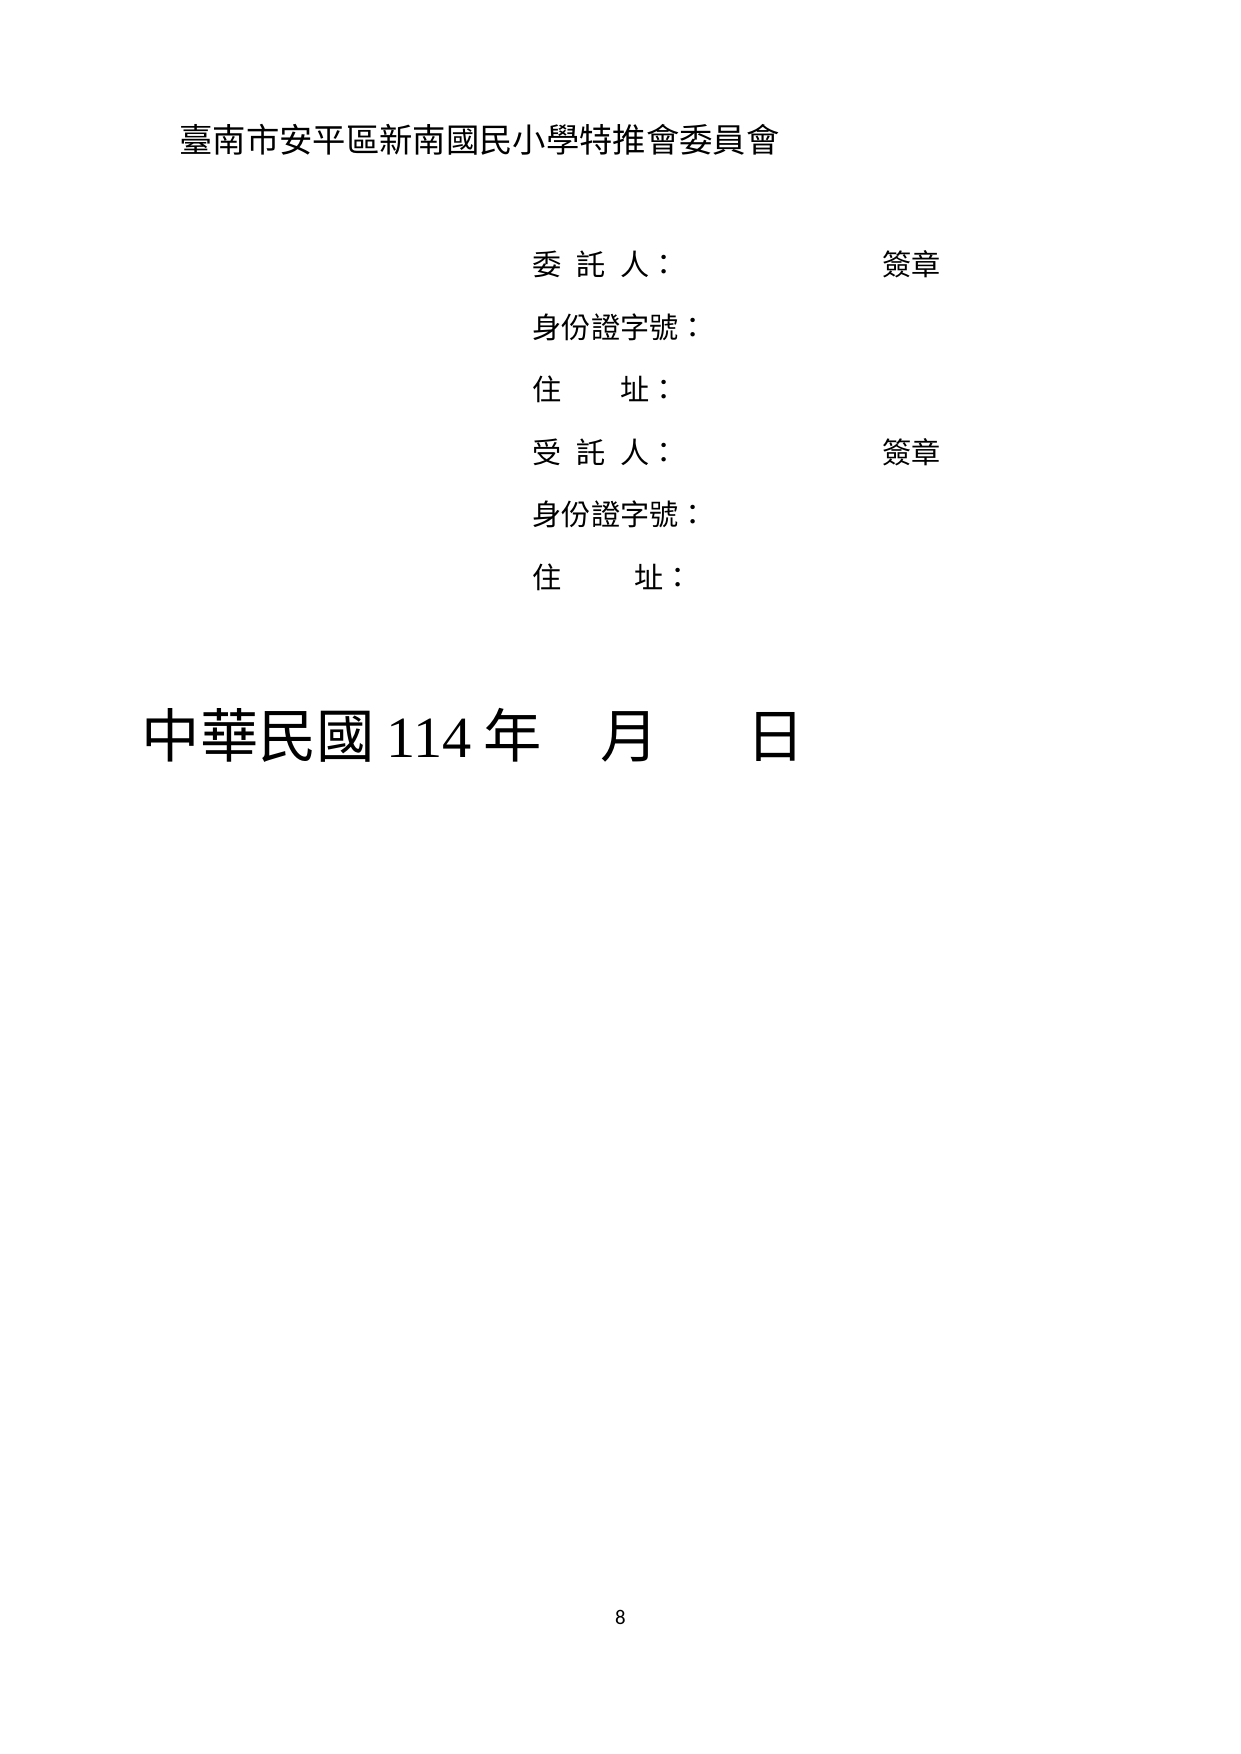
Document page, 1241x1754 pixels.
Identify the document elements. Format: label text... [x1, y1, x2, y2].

text 身份證字號： [112, 284, 1128, 346]
text 委 託 人： 簽章 [112, 221, 1128, 284]
text 身份證字號： [112, 471, 1128, 534]
text 中華民國114年 月 日 [112, 659, 1128, 784]
text 受 託 人： 簽章 [112, 409, 1128, 471]
text 住 址： [112, 534, 1128, 596]
text 住 址： [112, 346, 1128, 409]
text 臺南市安平區新南國民小學特推會委員會 [112, 96, 1128, 159]
